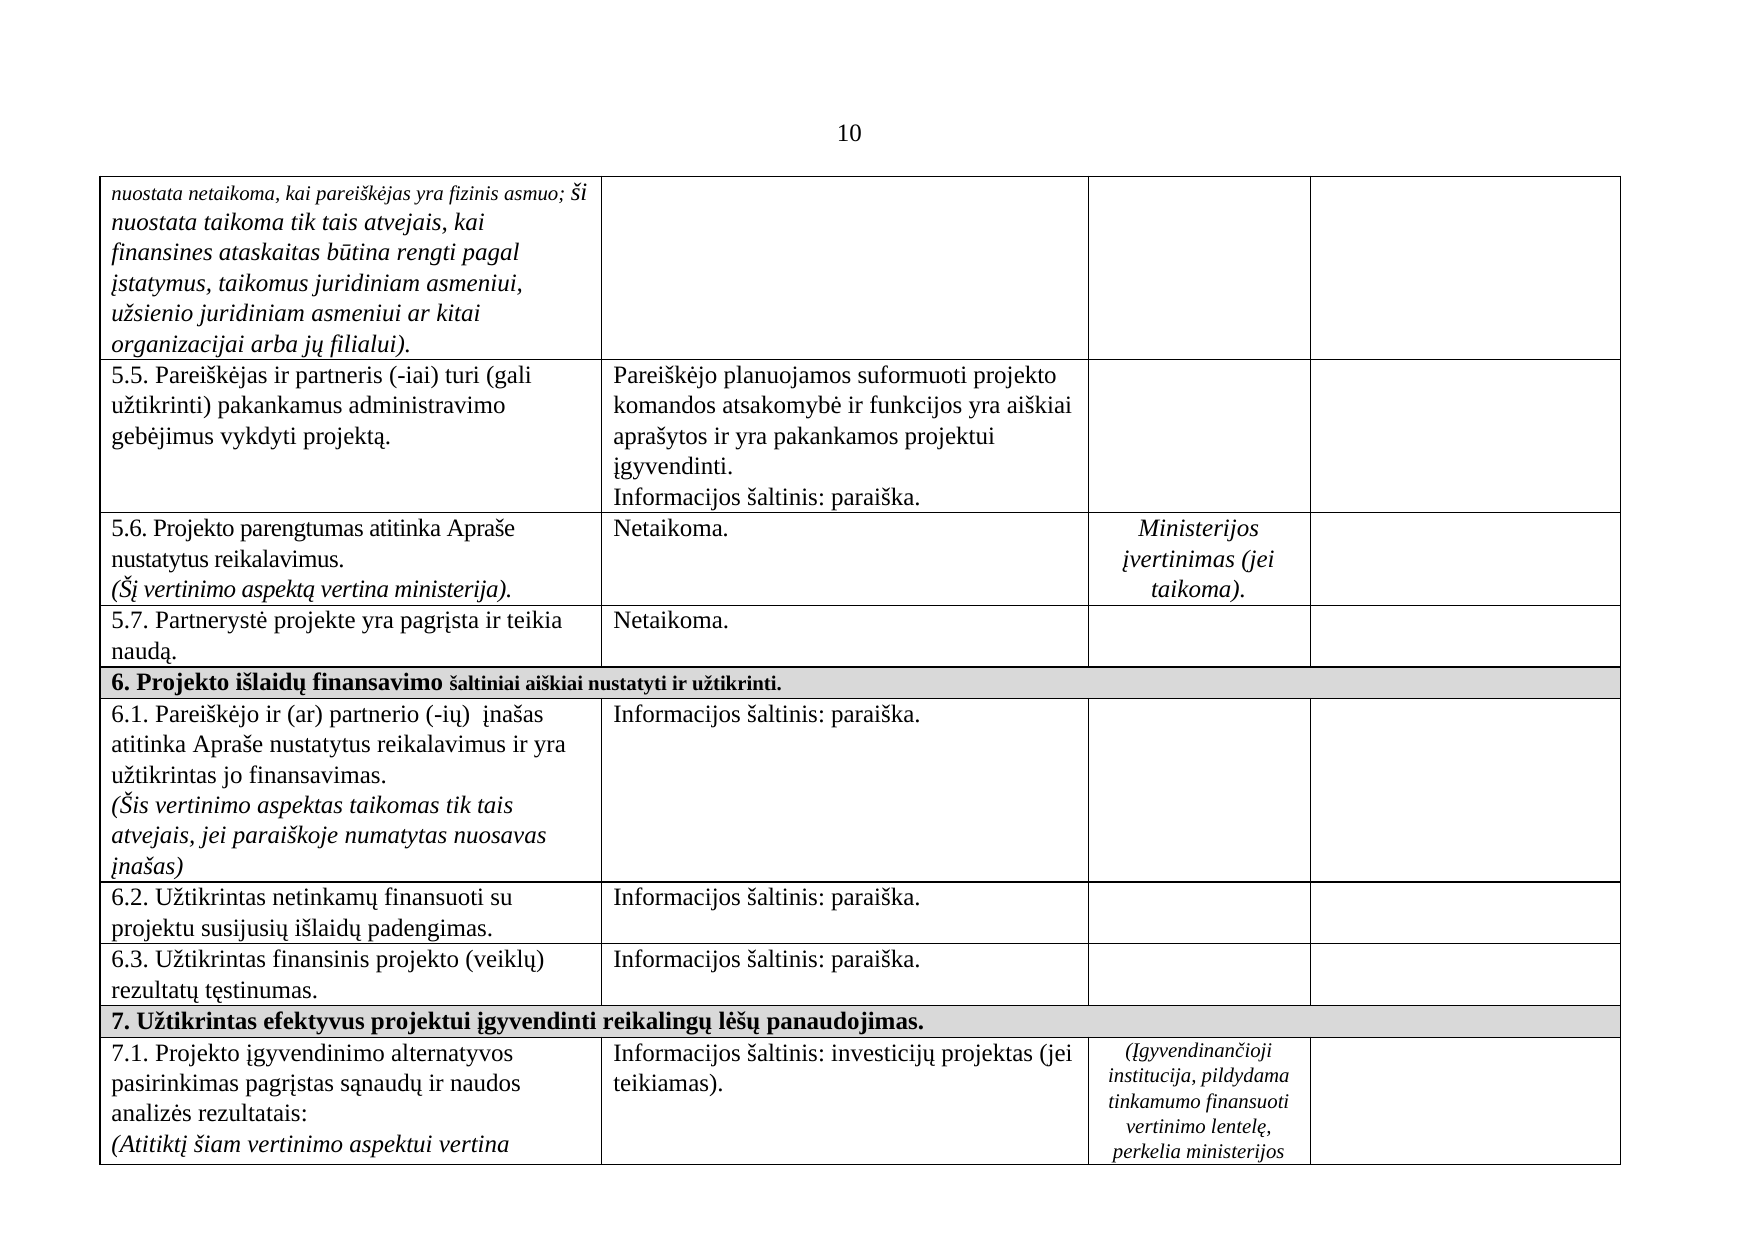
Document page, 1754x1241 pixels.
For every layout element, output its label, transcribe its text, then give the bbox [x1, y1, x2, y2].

table_cell [1311, 177, 1620, 359]
table_cell [1311, 360, 1620, 512]
table_cell [1089, 360, 1310, 512]
table_cell [1089, 606, 1310, 666]
table_cell Informacijos šaltinis: paraiška. [602, 699, 1088, 881]
table_cell [1311, 513, 1620, 604]
table_cell Informacijos šaltinis: paraiška. [602, 944, 1088, 1005]
table_cell Netaikoma. [602, 606, 1088, 666]
table_cell [1311, 606, 1620, 666]
table_cell (Įgyvendinančioji institucija, pildydama tinkamumo finansuoti vertinimo lentelę, perkelia ministerijos [1089, 1038, 1310, 1163]
table_cell [1089, 944, 1310, 1005]
table_cell Netaikoma. [602, 513, 1088, 604]
table_cell Pareiškėjo planuojamos suformuoti projekto komandos atsakomybė ir funkcijos yra aiškiai aprašytos ir yra pakankamos projektui įgyvendinti. Informacijos šaltinis: paraiška. [602, 360, 1088, 512]
table_cell Informacijos šaltinis: investicijų projektas (jei teikiamas). [602, 1038, 1088, 1163]
table_cell 7. Užtikrintas efektyvus projektui įgyvendinti reikalingų lėšų panaudojimas. [101, 1006, 1620, 1037]
table_cell [1089, 177, 1310, 359]
table_cell [1311, 699, 1620, 881]
table_cell 6. Projekto išlaidų finansavimo šaltiniai aiškiai nustatyti ir užtikrinti. [101, 668, 1620, 698]
table_cell 6.1. Pareiškėjo ir (ar) partnerio (-ių) įnašas atitinka Apraše nustatytus reikalavimus ir yra užtikrintas jo finansavimas. (Šis vertinimo aspektas taikomas tik tais atvejais, jei paraiškoje numatytas nuosavas įnašas) [101, 699, 601, 881]
table_cell [1089, 883, 1310, 943]
table_cell nuostata netaikoma, kai pareiškėjas yra fizinis asmuo; ši nuostata taikoma tik tais atvejais, kai finansines ataskaitas būtina rengti pagal įstatymus, taikomus juridiniam asmeniui, užsienio juridiniam asmeniui ar kitai organizacijai arba jų filialui). [101, 177, 601, 359]
table_cell 6.3. Užtikrintas finansinis projekto (veiklų) rezultatų tęstinumas. [101, 944, 601, 1005]
table_cell [1311, 883, 1620, 943]
table_cell [1311, 944, 1620, 1005]
table_cell 6.2. Užtikrintas netinkamų finansuoti su projektu susijusių išlaidų padengimas. [101, 883, 601, 943]
table_cell [602, 177, 1088, 359]
table_cell 5.6. Projekto parengtumas atitinka Apraše nustatytus reikalavimus. (Šį vertinimo aspektą vertina ministerija). [101, 513, 601, 604]
table_cell [1089, 699, 1310, 881]
table_cell 5.7. Partnerystė projekte yra pagrįsta ir teikia naudą. [101, 606, 601, 666]
table_cell Ministerijos įvertinimas (jei taikoma). [1089, 513, 1310, 604]
table_cell [1311, 1038, 1620, 1163]
table_cell 7.1. Projekto įgyvendinimo alternatyvos pasirinkimas pagrįstas sąnaudų ir naudos analizės rezultatais: (Atitiktį šiam vertinimo aspektui vertina [101, 1038, 601, 1163]
table_cell Informacijos šaltinis: paraiška. [602, 883, 1088, 943]
table_cell 5.5. Pareiškėjas ir partneris (-iai) turi (gali užtikrinti) pakankamus administravimo gebėjimus vykdyti projektą. [101, 360, 601, 512]
